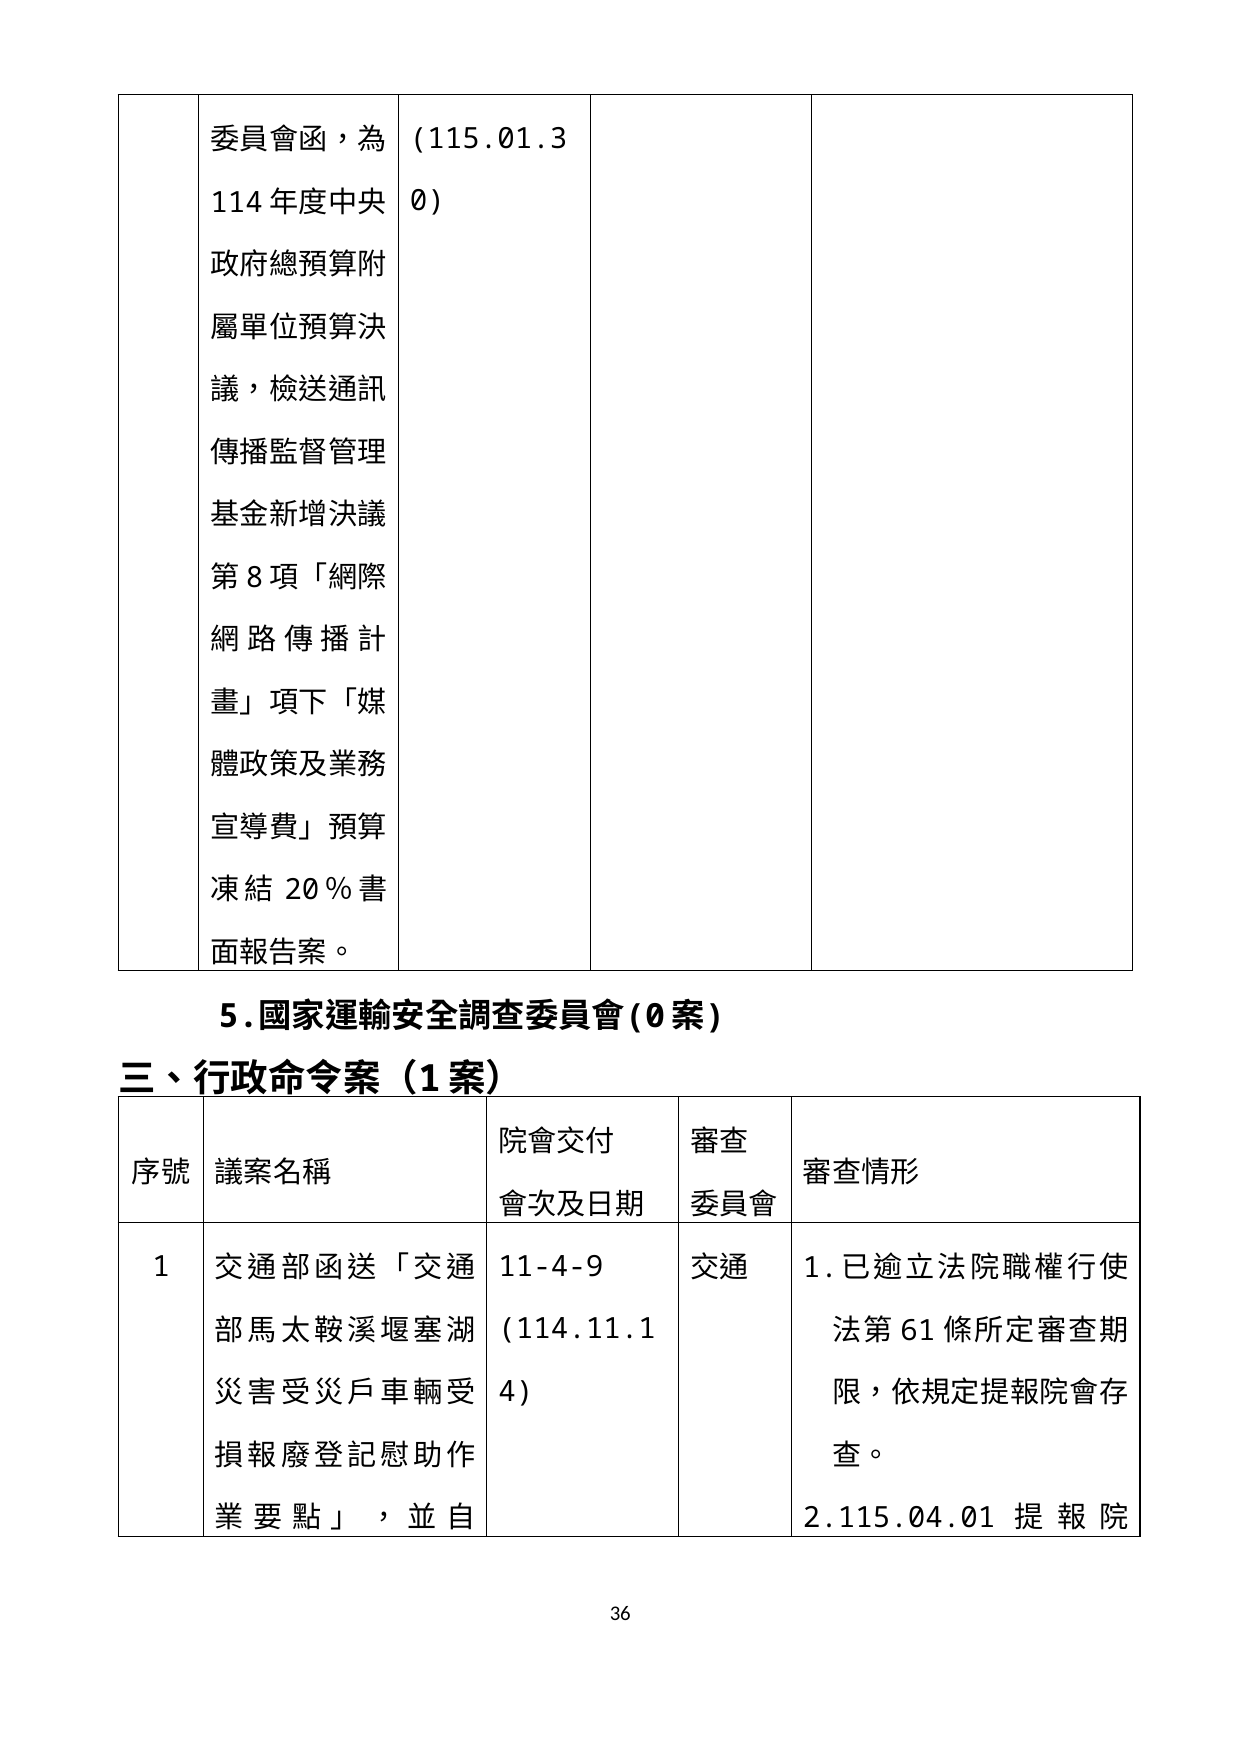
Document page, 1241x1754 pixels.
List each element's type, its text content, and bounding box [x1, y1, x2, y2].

table_header 審查 委員會 [679, 1097, 791, 1222]
table_cell (115.01.30) [399, 95, 590, 970]
table_cell [591, 95, 811, 970]
table_header 院會交付 會次及日期 [487, 1097, 678, 1222]
table_cell 1.已逾立法院職權行使法第61條所定審查期限，依規定提報院會存查。 2.115.04.01提報院 [792, 1223, 1139, 1536]
table_cell 委員會函，為114年度中央政府總預算附屬單位預算決議，檢送通訊傳播監督管理基金新增決議第8項「網際網路傳播計畫」項下「媒體政策及業務宣導費」預算凍結20％書面報告案。 [199, 95, 398, 970]
table_cell 1 [119, 1223, 203, 1536]
table_cell 11-4-9 (114.11.14) [487, 1223, 678, 1536]
table_cell 交通 [679, 1223, 791, 1536]
subtitle 三、行政命令案（1案） [118, 1034, 1122, 1096]
subtitle 5.國家運輸安全調查委員會(0案) [118, 971, 1122, 1034]
table_header 議案名稱 [204, 1097, 486, 1222]
table_cell 交通部函送「交通部馬太鞍溪堰塞湖災害受災戶車輛受損報廢登記慰助作業要點」，並自 [204, 1223, 486, 1536]
table_cell [812, 95, 1132, 970]
table_header 序號 [119, 1097, 203, 1222]
table_cell [119, 95, 198, 970]
table_header 審查情形 [792, 1097, 1139, 1222]
